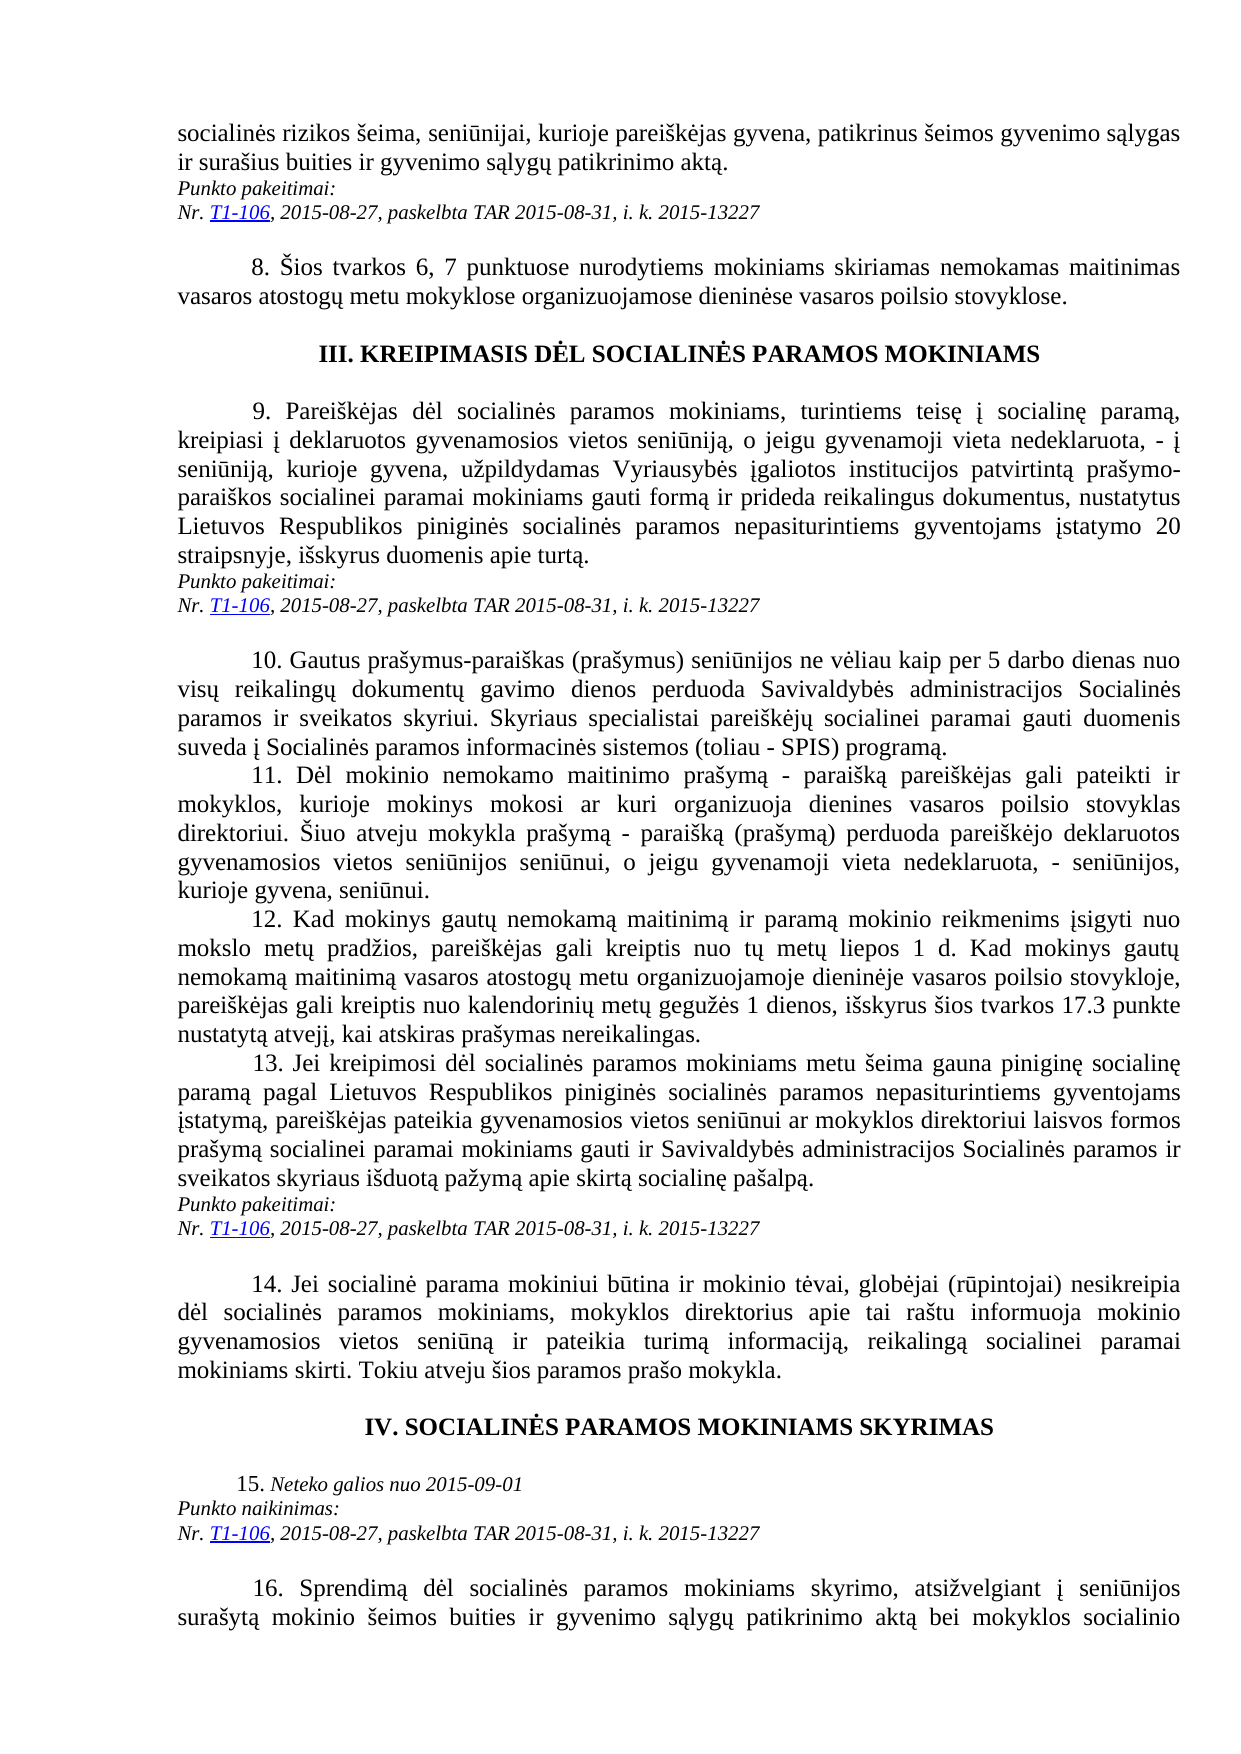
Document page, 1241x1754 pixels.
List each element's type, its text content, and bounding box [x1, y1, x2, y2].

text Nr. T1-106, 2015-08-27, paskelbta TAR 2015-08-31, i. k. 2015-13227 [177, 1520, 1181, 1544]
text 11. Dėl mokinio nemokamo maitinimo prašymą - paraišką pareiškėjas gali pateikti ir mokyklos, kurioje mokinys mokosi ar kuri organizuoja dienines vasaros poilsio stovyklas direktoriui. Šiuo atveju mokykla prašymą - paraišką (prašymą) perduoda pareiškėjo deklaruotos gyvenamosios vietos seniūnijos seniūnui, o jeigu gyvenamoji vieta nedeklaruota, - seniūnijos, kurioje gyvena, seniūnui. [177, 761, 1181, 904]
text Punkto pakeitimai: [177, 569, 1181, 593]
text socialinės rizikos šeima, seniūnijai, kurioje pareiškėjas gyvena, patikrinus šeimos gyvenimo sąlygas ir surašius buities ir gyvenimo sąlygų patikrinimo aktą. [177, 118, 1181, 176]
text Nr. T1-106, 2015-08-27, paskelbta TAR 2015-08-31, i. k. 2015-13227 [177, 593, 1181, 617]
text III. KREIPIMASIS DĖL SOCIALINĖS PARAMOS MOKINIAMS [177, 339, 1181, 367]
text 10. Gautus prašymus-paraiškas (prašymus) seniūnijos ne vėliau kaip per 5 darbo dienas nuo visų reikalingų dokumentų gavimo dienos perduoda Savivaldybės administracijos Socialinės paramos ir sveikatos skyriui. Skyriaus specialistai pareiškėjų socialinei paramai gauti duomenis suveda į Socialinės paramos informacinės sistemos (toliau - SPIS) programą. [177, 646, 1181, 761]
text IV. SOCIALINĖS PARAMOS MOKINIAMS SKYRIMAS [177, 1412, 1181, 1441]
text 13. Jei kreipimosi dėl socialinės paramos mokiniams metu šeima gauna piniginę socialinę paramą pagal Lietuvos Respublikos piniginės socialinės paramos nepasiturintiems gyventojams įstatymą, pareiškėjas pateikia gyvenamosios vietos seniūnui ar mokyklos direktoriui laisvos formos prašymą socialinei paramai mokiniams gauti ir Savivaldybės administracijos Socialinės paramos ir sveikatos skyriaus išduotą pažymą apie skirtą socialinę pašalpą. [177, 1048, 1181, 1192]
text 16. Sprendimą dėl socialinės paramos mokiniams skyrimo, atsižvelgiant į seniūnijos surašytą mokinio šeimos buities ir gyvenimo sąlygų patikrinimo aktą bei mokyklos socialinio [177, 1573, 1181, 1631]
text 14. Jei socialinė parama mokiniui būtina ir mokinio tėvai, globėjai (rūpintojai) nesikreipia dėl socialinės paramos mokiniams, mokyklos direktorius apie tai raštu informuoja mokinio gyvenamosios vietos seniūną ir pateikia turimą informaciją, reikalingą socialinei paramai mokiniams skirti. Tokiu atveju šios paramos prašo mokykla. [177, 1269, 1181, 1384]
text Punkto naikinimas: [177, 1496, 1181, 1520]
text 12. Kad mokinys gautų nemokamą maitinimą ir paramą mokinio reikmenims įsigyti nuo mokslo metų pradžios, pareiškėjas gali kreiptis nuo tų metų liepos 1 d. Kad mokinys gautų nemokamą maitinimą vasaros atostogų metu organizuojamoje dieninėje vasaros poilsio stovykloje, pareiškėjas gali kreiptis nuo kalendorinių metų gegužės 1 dienos, išskyrus šios tvarkos 17.3 punkte nustatytą atvejį, kai atskiras prašymas nereikalingas. [177, 904, 1181, 1048]
text Punkto pakeitimai: [177, 176, 1181, 200]
text 8. Šios tvarkos 6, 7 punktuose nurodytiems mokiniams skiriamas nemokamas maitinimas vasaros atostogų metu mokyklose organizuojamose dieninėse vasaros poilsio stovyklose. [177, 252, 1181, 310]
text Nr. T1-106, 2015-08-27, paskelbta TAR 2015-08-31, i. k. 2015-13227 [177, 200, 1181, 224]
text 15. Neteko galios nuo 2015-09-01 [177, 1470, 1181, 1496]
text 9. Pareiškėjas dėl socialinės paramos mokiniams, turintiems teisę į socialinę paramą, kreipiasi į deklaruotos gyvenamosios vietos seniūniją, o jeigu gyvenamoji vieta nedeklaruota, - į seniūniją, kurioje gyvena, užpildydamas Vyriausybės įgaliotos institucijos patvirtintą prašymo-paraiškos socialinei paramai mokiniams gauti formą ir prideda reikalingus dokumentus, nustatytus Lietuvos Respublikos piniginės socialinės paramos nepasiturintiems gyventojams įstatymo 20 straipsnyje, išskyrus duomenis apie turtą. [177, 396, 1181, 569]
text Nr. T1-106, 2015-08-27, paskelbta TAR 2015-08-31, i. k. 2015-13227 [177, 1216, 1181, 1240]
text Punkto pakeitimai: [177, 1192, 1181, 1216]
